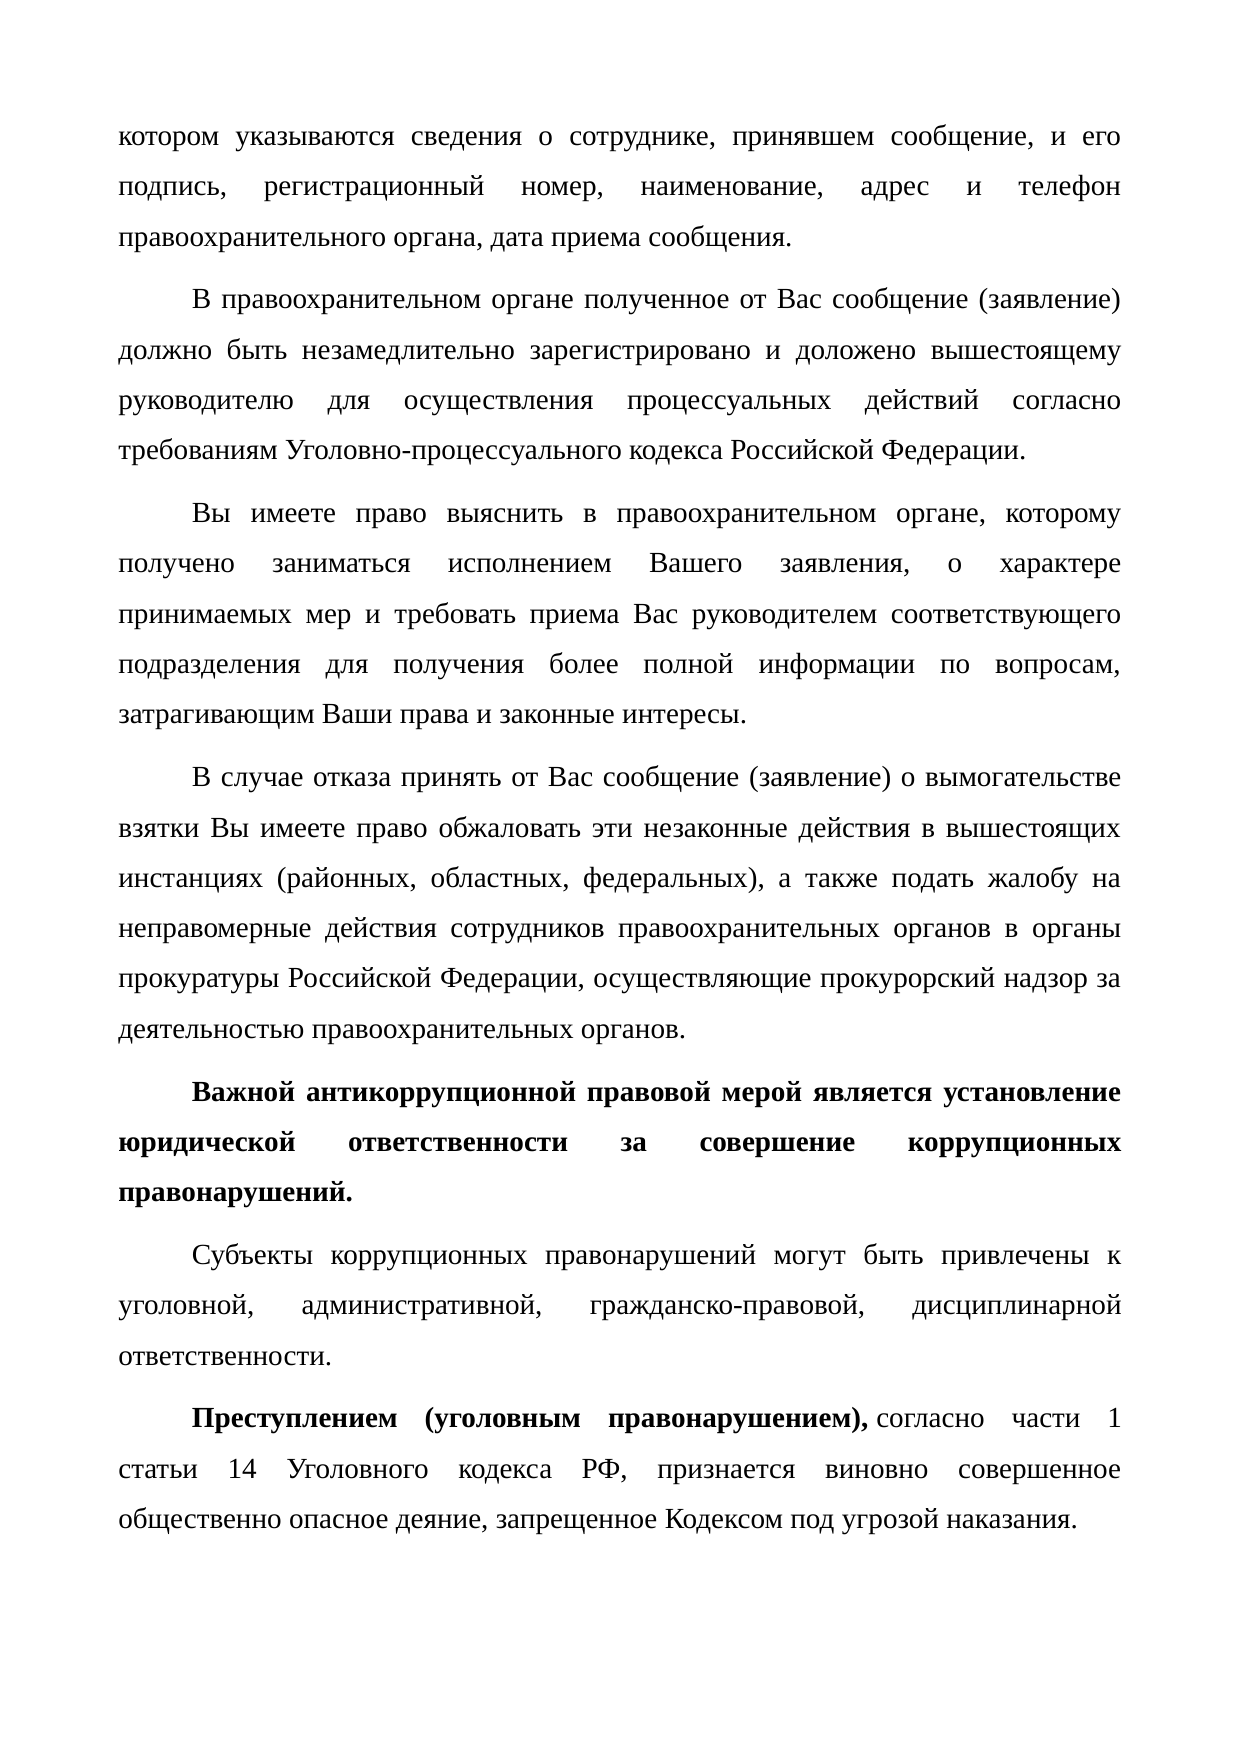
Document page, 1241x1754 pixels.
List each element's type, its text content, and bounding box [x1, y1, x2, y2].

text Важной антикоррупционной правовой мерой является установление юридической ответственности за совершение коррупционных правонарушений. [118, 1074, 1122, 1208]
text В случае отказа принять от Вас сообщение (заявление) о вымогательстве взятки Вы имеете право обжаловать эти незаконные действия в вышестоящих инстанциях (районных, областных, федеральных), а также подать жалобу на неправомерные действия сотрудников правоохранительных органов в органы прокуратуры Российской Федерации, осуществляющие прокурорский надзор за деятельностью правоохранительных органов. [118, 759, 1122, 1044]
text котором указываются сведения о сотруднике, принявшем сообщение, и его подпись, регистрационный номер, наименование, адрес и телефон правоохранительного органа, дата приема сообщения. [118, 118, 1122, 252]
text Преступлением (уголовным правонарушением), согласно части 1 статьи 14 Уголовного кодекса РФ, признается виновно совершенное общественно опасное деяние, запрещенное Кодексом под угрозой наказания. [118, 1401, 1122, 1535]
text Субъекты коррупционных правонарушений могут быть привлечены к уголовной, административной, гражданско-правовой, дисциплинарной ответственности. [118, 1237, 1122, 1371]
text В правоохранительном органе полученное от Вас сообщение (заявление) должно быть незамедлительно зарегистрировано и доложено вышестоящему руководителю для осуществления процессуальных действий согласно требованиям Уголовно-процессуального кодекса Российской Федерации. [118, 282, 1122, 466]
text Вы имеете право выяснить в правоохранительном органе, которому получено заниматься исполнением Вашего заявления, о характере принимаемых мер и требовать приема Вас руководителем соответствующего подразделения для получения более полной информации по вопросам, затрагивающим Ваши права и законные интересы. [118, 495, 1122, 730]
